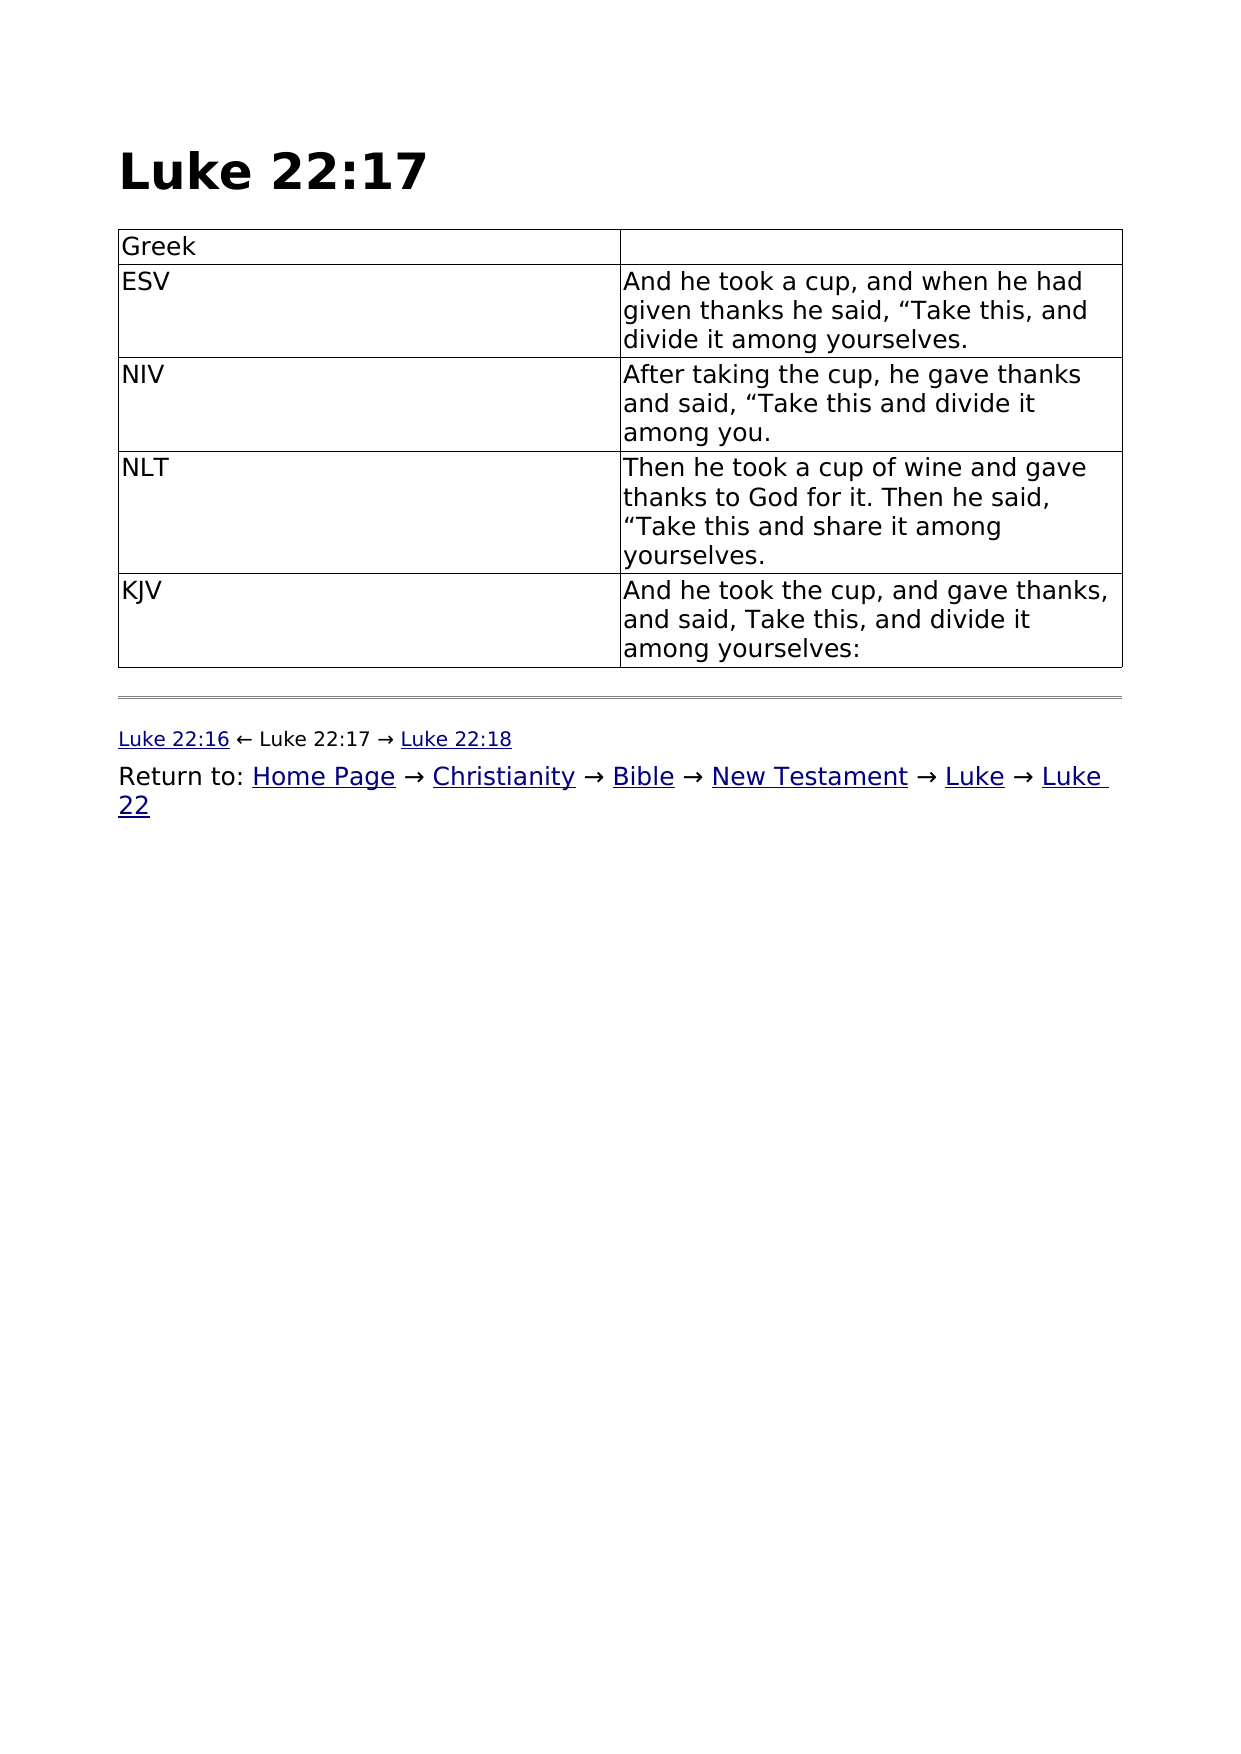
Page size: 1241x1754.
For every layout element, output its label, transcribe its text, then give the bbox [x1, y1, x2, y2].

text Return to: Home Page → Christianity → Bible → New Testament → Luke → Luke 22 [118, 762, 1122, 820]
table_cell NIV [119, 358, 620, 451]
table_cell Then he took a cup of wine and gave thanks to God for it. Then he said, “Take this and share it among yourselves. [621, 452, 1122, 573]
table_cell KJV [119, 574, 620, 667]
table_cell ESV [119, 265, 620, 357]
text Luke 22:16 ← Luke 22:17 → Luke 22:18 [118, 728, 1122, 762]
table_header Greek [119, 230, 620, 264]
table_header [621, 230, 1122, 264]
table_cell And he took a cup, and when he had given thanks he said, “Take this, and divide it among yourselves. [621, 265, 1122, 357]
table_cell And he took the cup, and gave thanks, and said, Take this, and divide it among yourselves: [621, 574, 1122, 667]
subtitle Luke 22:17 [118, 143, 1122, 201]
table_cell NLT [119, 452, 620, 573]
table_cell After taking the cup, he gave thanks and said, “Take this and divide it among you. [621, 358, 1122, 451]
